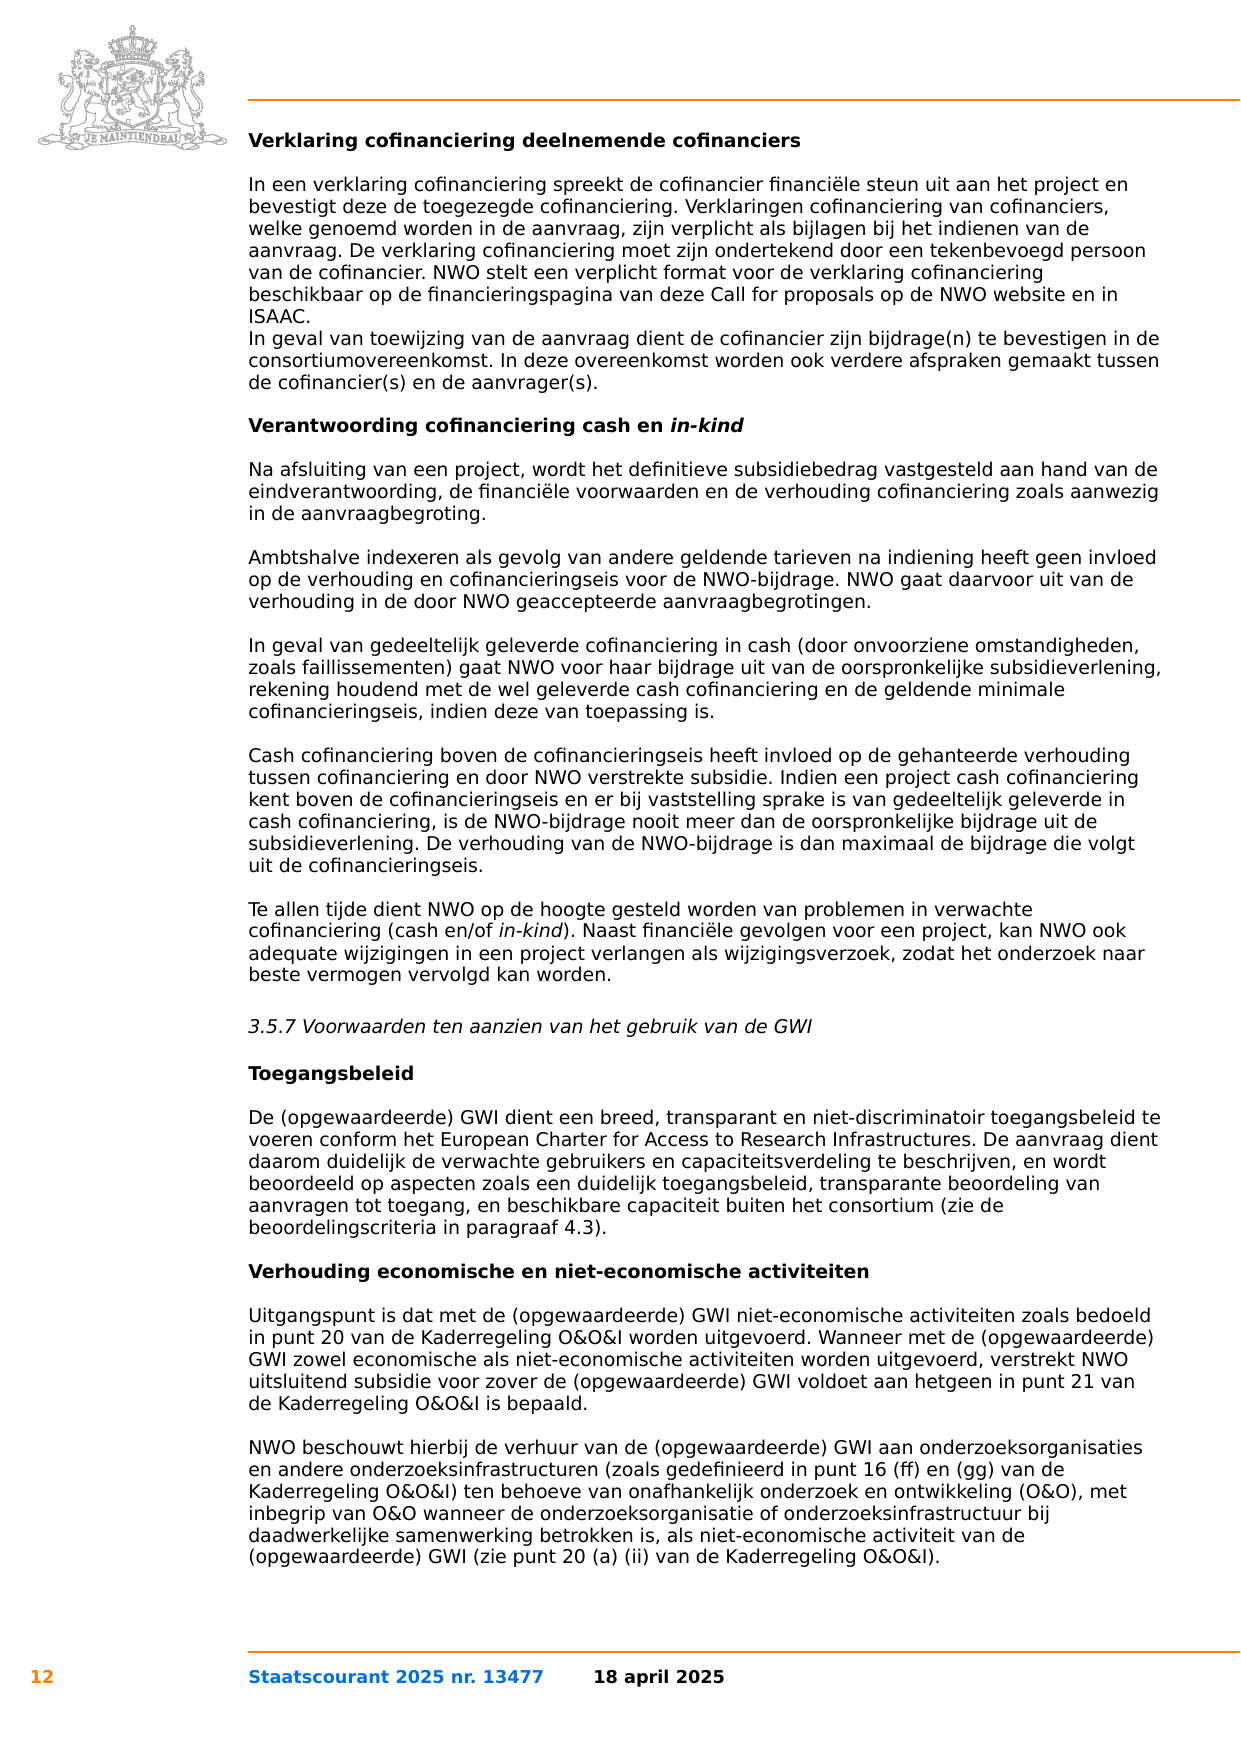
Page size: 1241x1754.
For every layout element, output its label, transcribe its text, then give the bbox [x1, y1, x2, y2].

subtitle Verhouding economische en niet-economische activiteiten [248, 1261, 1163, 1283]
picture [38, 25, 227, 150]
text In geval van gedeeltelijk geleverde cofinanciering in cash (door onvoorziene omstandigheden, zoals faillissementen) gaat NWO voor haar bijdrage uit van de oorspronkelijke subsidieverlening, rekening houdend met de wel geleverde cash cofinanciering en de geldende minimale cofinancieringseis, indien deze van toepassing is. [248, 635, 1163, 723]
text In een verklaring cofinanciering spreekt de cofinancier financiële steun uit aan het project en bevestigt deze de toegezegde cofinanciering. Verklaringen cofinanciering van cofinanciers, welke genoemd worden in de aanvraag, zijn verplicht als bijlagen bij het indienen van de aanvraag. De verklaring cofinanciering moet zijn ondertekend door een tekenbevoegd persoon van de cofinancier. NWO stelt een verplicht format voor de verklaring cofinanciering beschikbaar op de financieringspagina van deze Call for proposals op de NWO website en in ISAAC. [248, 174, 1163, 328]
text Na afsluiting van een project, wordt het definitieve subsidiebedrag vastgesteld aan hand van de eindverantwoording, de financiële voorwaarden en de verhouding cofinanciering zoals aanwezig in de aanvraagbegroting. [248, 459, 1163, 525]
text Cash cofinanciering boven de cofinancieringseis heeft invloed op de gehanteerde verhouding tussen cofinanciering en door NWO verstrekte subsidie. Indien een project cash cofinanciering kent boven de cofinancieringseis en er bij vaststelling sprake is van gedeeltelijk geleverde in cash cofinanciering, is de NWO-bijdrage nooit meer dan de oorspronkelijke bijdrage uit de subsidieverlening. De verhouding van de NWO-bijdrage is dan maximaal de bijdrage die volgt uit de cofinancieringseis. [248, 745, 1163, 877]
text Te allen tijde dient NWO op de hoogte gesteld worden van problemen in verwachte cofinanciering (cash en/of in-kind). Naast financiële gevolgen voor een project, kan NWO ook adequate wijzigingen in een project verlangen als wijzigingsverzoek, zodat het onderzoek naar beste vermogen vervolgd kan worden. [248, 898, 1163, 986]
subtitle Verantwoording cofinanciering cash en in-kind [248, 415, 1163, 437]
text Uitgangspunt is dat met de (opgewaardeerde) GWI niet-economische activiteiten zoals bedoeld in punt 20 van de Kaderregeling O&O&I worden uitgevoerd. Wanneer met de (opgewaardeerde) GWI zowel economische als niet-economische activiteiten worden uitgevoerd, verstrekt NWO uitsluitend subsidie voor zover de (opgewaardeerde) GWI voldoet aan hetgeen in punt 21 van de Kaderregeling O&O&I is bepaald. [248, 1305, 1163, 1415]
subtitle 3.5.7 Voorwaarden ten aanzien van het gebruik van de GWI [248, 1016, 1163, 1038]
text In geval van toewijzing van de aanvraag dient de cofinancier zijn bijdrage(n) te bevestigen in de consortiumovereenkomst. In deze overeenkomst worden ook verdere afspraken gemaakt tussen de cofinancier(s) en de aanvrager(s). [248, 328, 1163, 393]
subtitle Toegangsbeleid [248, 1063, 1163, 1085]
text NWO beschouwt hierbij de verhuur van de (opgewaardeerde) GWI aan onderzoeksorganisaties en andere onderzoeksinfrastructuren (zoals gedefinieerd in punt 16 (ff) en (gg) van de Kaderregeling O&O&I) ten behoeve van onafhankelijk onderzoek en ontwikkeling (O&O), met inbegrip van O&O wanneer de onderzoeksorganisatie of onderzoeksinfrastructuur bij daadwerkelijke samenwerking betrokken is, als niet-economische activiteit van de (opgewaardeerde) GWI (zie punt 20 (a) (ii) van de Kaderregeling O&O&I). [248, 1437, 1163, 1568]
subtitle Verklaring cofinanciering deelnemende cofinanciers [248, 130, 1163, 152]
text Ambtshalve indexeren als gevolg van andere geldende tarieven na indiening heeft geen invloed op de verhouding en cofinancieringseis voor de NWO-bijdrage. NWO gaat daarvoor uit van de verhouding in de door NWO geaccepteerde aanvraagbegrotingen. [248, 547, 1163, 613]
text De (opgewaardeerde) GWI dient een breed, transparant en niet-discriminatoir toegangsbeleid te voeren conform het European Charter for Access to Research Infrastructures. De aanvraag dient daarom duidelijk de verwachte gebruikers en capaciteitsverdeling te beschrijven, en wordt beoordeeld op aspecten zoals een duidelijk toegangsbeleid, transparante beoordeling van aanvragen tot toegang, en beschikbare capaciteit buiten het consortium (zie de beoordelingscriteria in paragraaf 4.3). [248, 1107, 1163, 1239]
